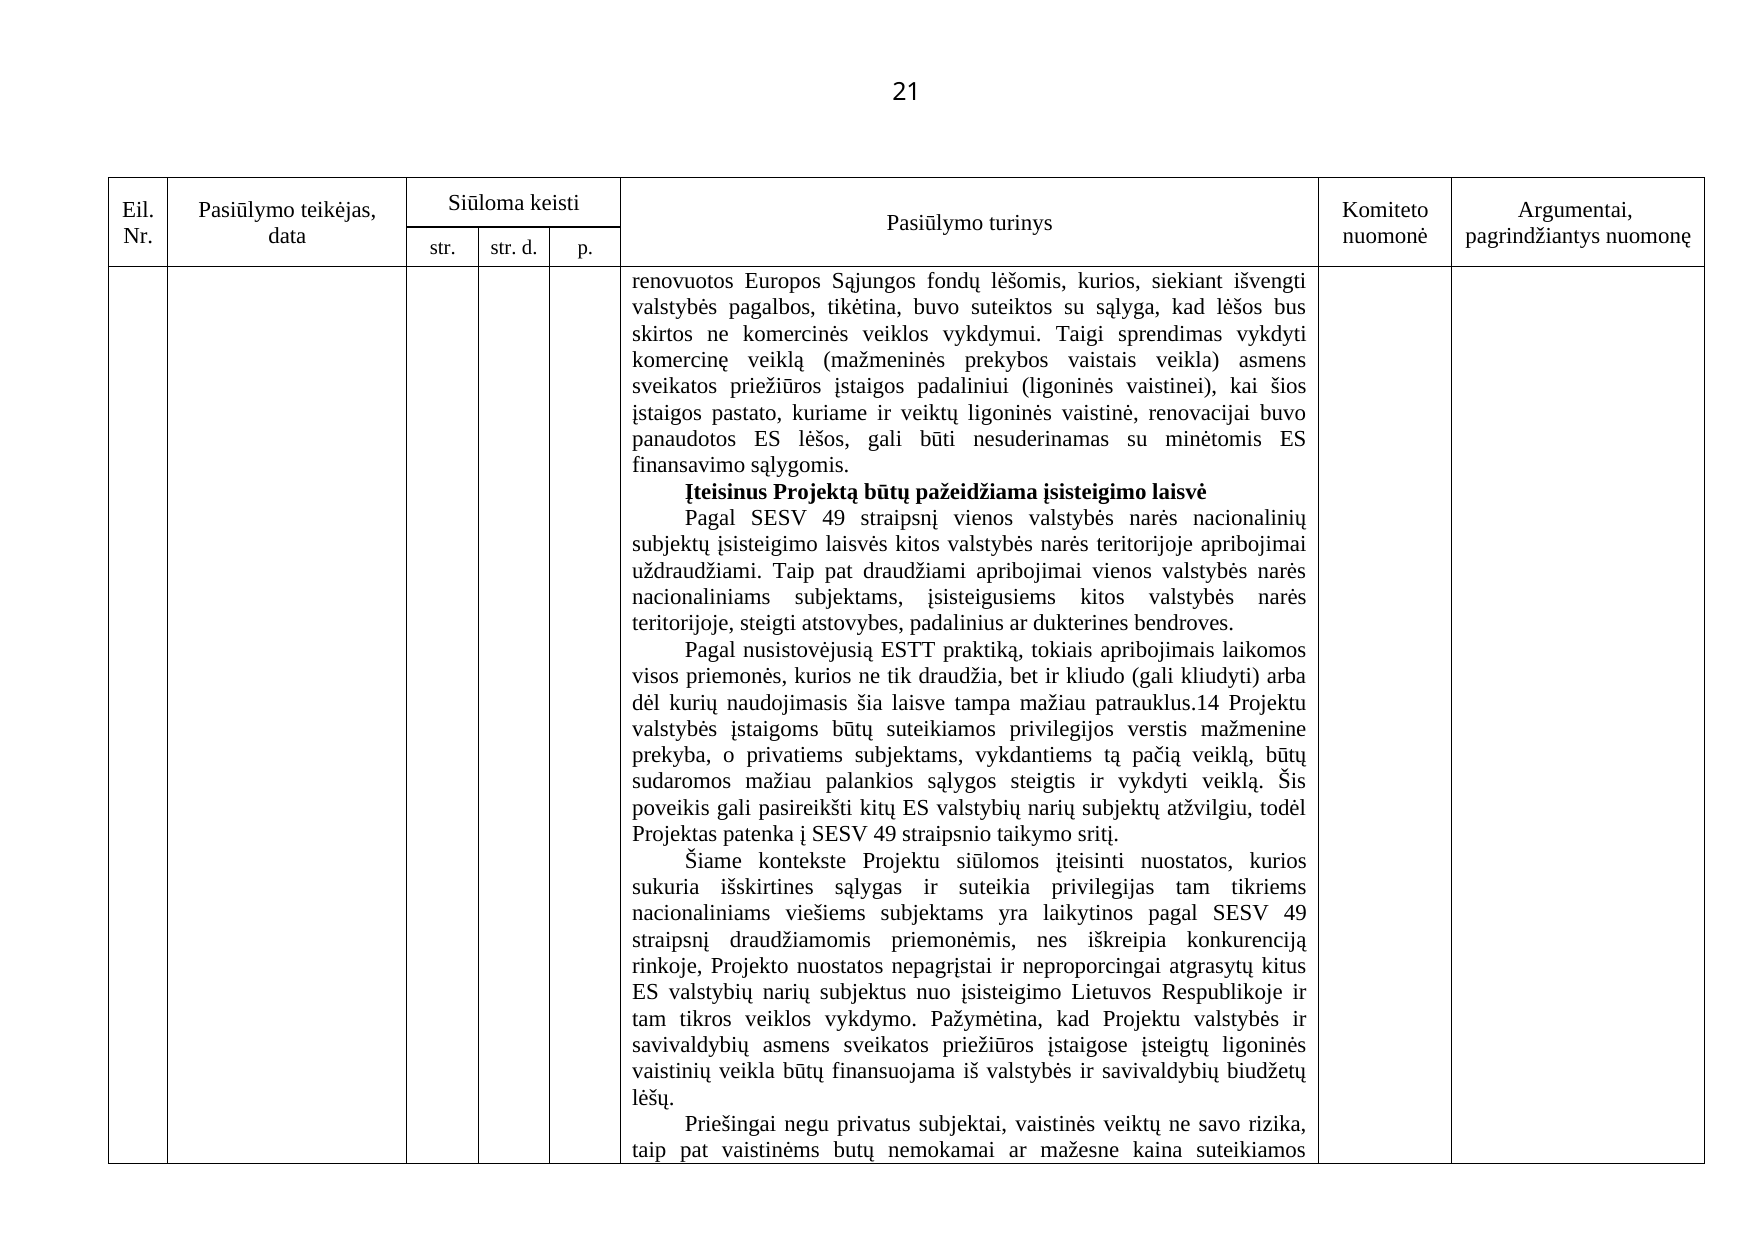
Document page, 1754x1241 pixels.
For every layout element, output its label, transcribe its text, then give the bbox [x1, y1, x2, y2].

table_cell str. d. [479, 228, 549, 266]
table_cell [407, 267, 478, 1163]
table_header Komiteto nuomonė [1319, 178, 1451, 266]
table_cell [1452, 267, 1704, 1163]
table_header Argumentai, pagrindžiantys nuomonę [1452, 178, 1704, 266]
table_cell p. [550, 228, 620, 266]
table_cell [168, 267, 406, 1163]
table_header Pasiūlymo turinys [621, 178, 1318, 266]
table_cell [479, 267, 549, 1163]
table_cell [550, 267, 620, 1163]
table_header Pasiūlymo teikėjas, data [168, 178, 406, 266]
table_cell str. [407, 228, 478, 266]
table_header Siūloma keisti [407, 178, 620, 226]
table_header Eil. Nr. [109, 178, 167, 266]
table_cell [1319, 267, 1451, 1163]
table_cell [109, 267, 167, 1163]
